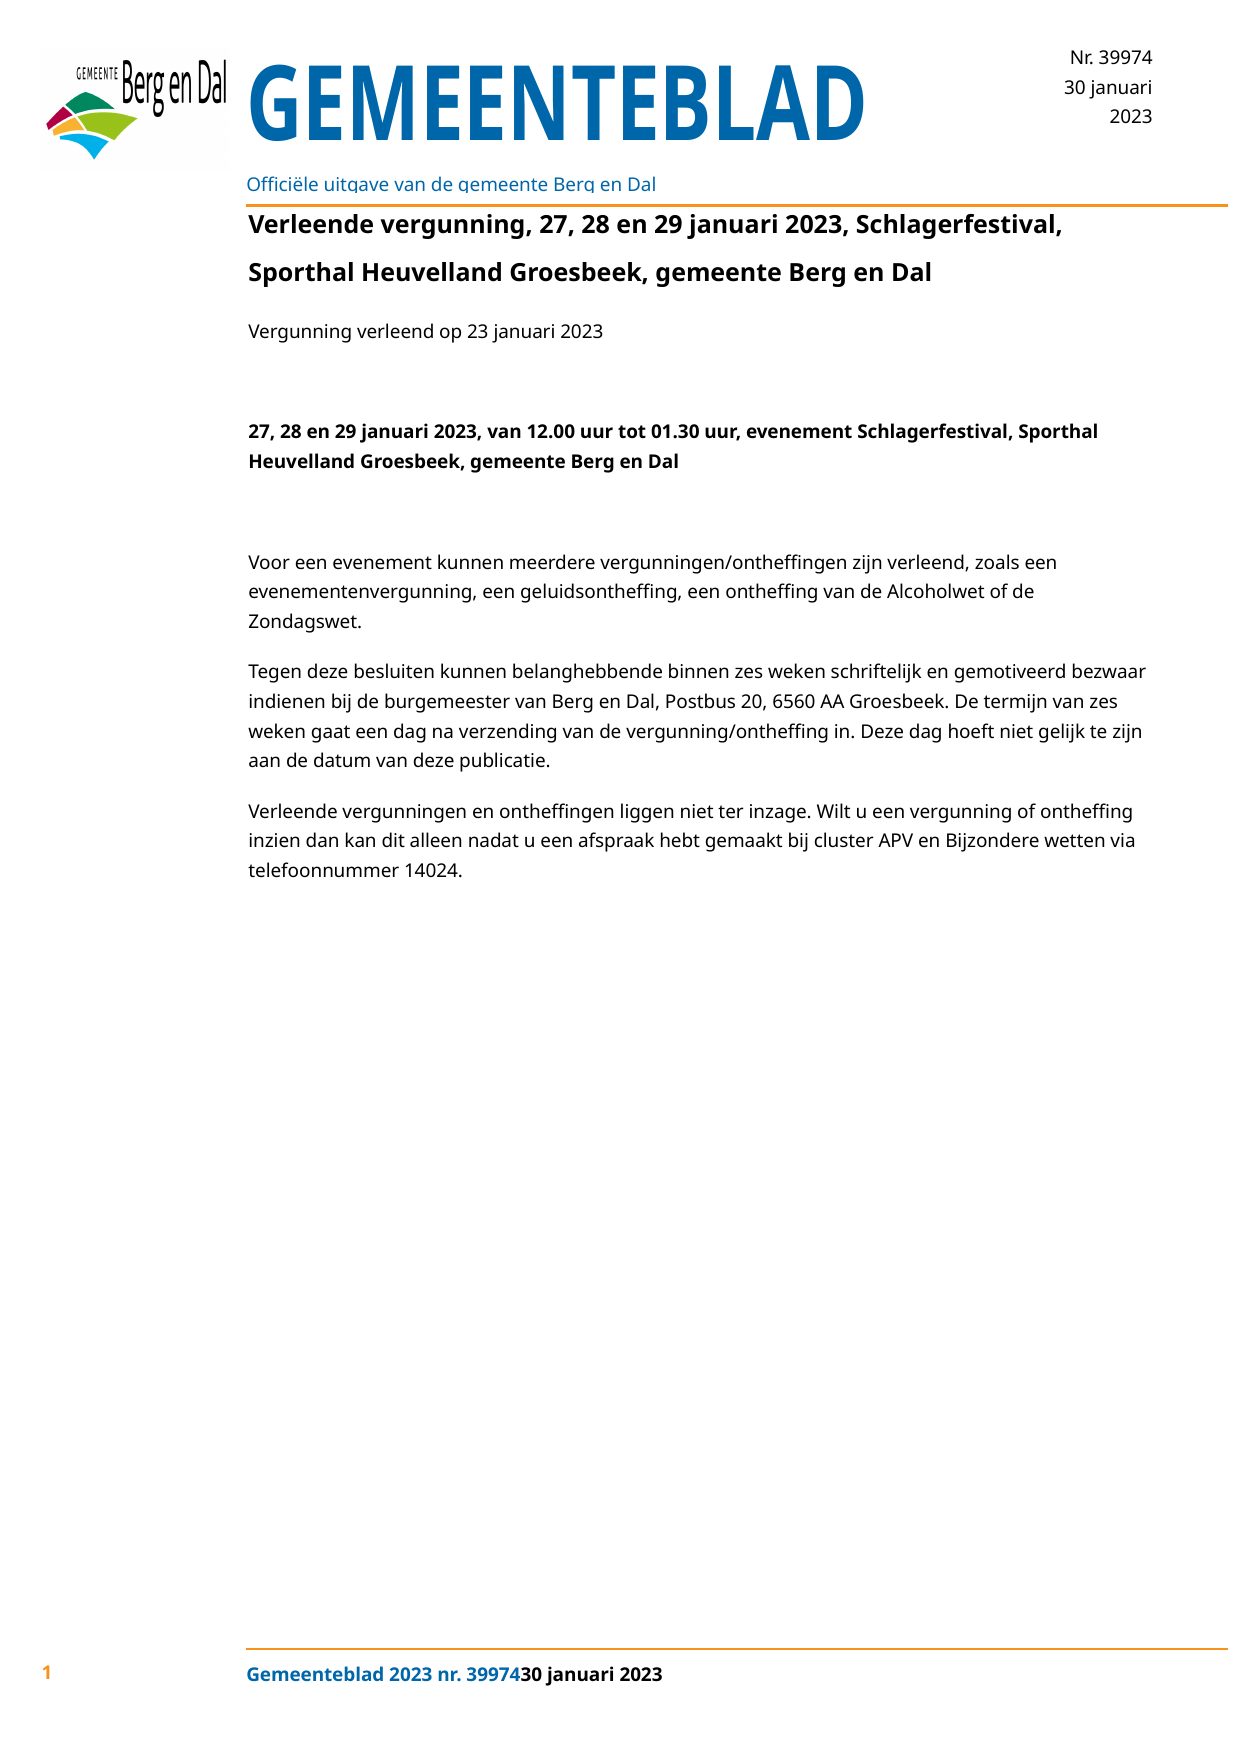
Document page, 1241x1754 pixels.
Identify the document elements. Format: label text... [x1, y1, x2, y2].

text Verleende vergunningen en ontheffingen liggen niet ter inzage. Wilt u een vergunning of ontheffing inzien dan kan dit alleen nadat u een afspraak hebt gemaakt bij cluster APV en Bijzondere wetten via telefoonnummer 14024. [248, 798, 1152, 883]
text Voor een evenement kunnen meerdere vergunningen/ontheffingen zijn verleend, zoals een evenementenvergunning, een geluidsontheffing, een ontheffing van de Alcoholwet of de Zondagswet. [248, 549, 1152, 634]
text Tegen deze besluiten kunnen belanghebbende binnen zes weken schriftelijk en gemotiveerd bezwaar indienen bij de burgemeester van Berg en Dal, Postbus 20, 6560 AA Groesbeek. De termijn van zes weken gaat een dag na verzending van de vergunning/ontheffing in. Deze dag hoeft niet gelijk te zijn aan de datum van deze publicatie. [248, 659, 1152, 773]
picture [41, 47, 231, 172]
text Vergunning verleend op 23 januari 2023 [248, 318, 1152, 344]
text Verleende vergunning, 27, 28 en 29 januari 2023, Schlagerfestival, Sporthal Heuvelland Groesbeek, gemeente Berg en Dal [248, 207, 1152, 288]
text 27, 28 en 29 januari 2023, van 12.00 uur tot 01.30 uur, evenement Schlagerfestival, Sporthal Heuvelland Groesbeek, gemeente Berg en Dal [248, 419, 1152, 474]
